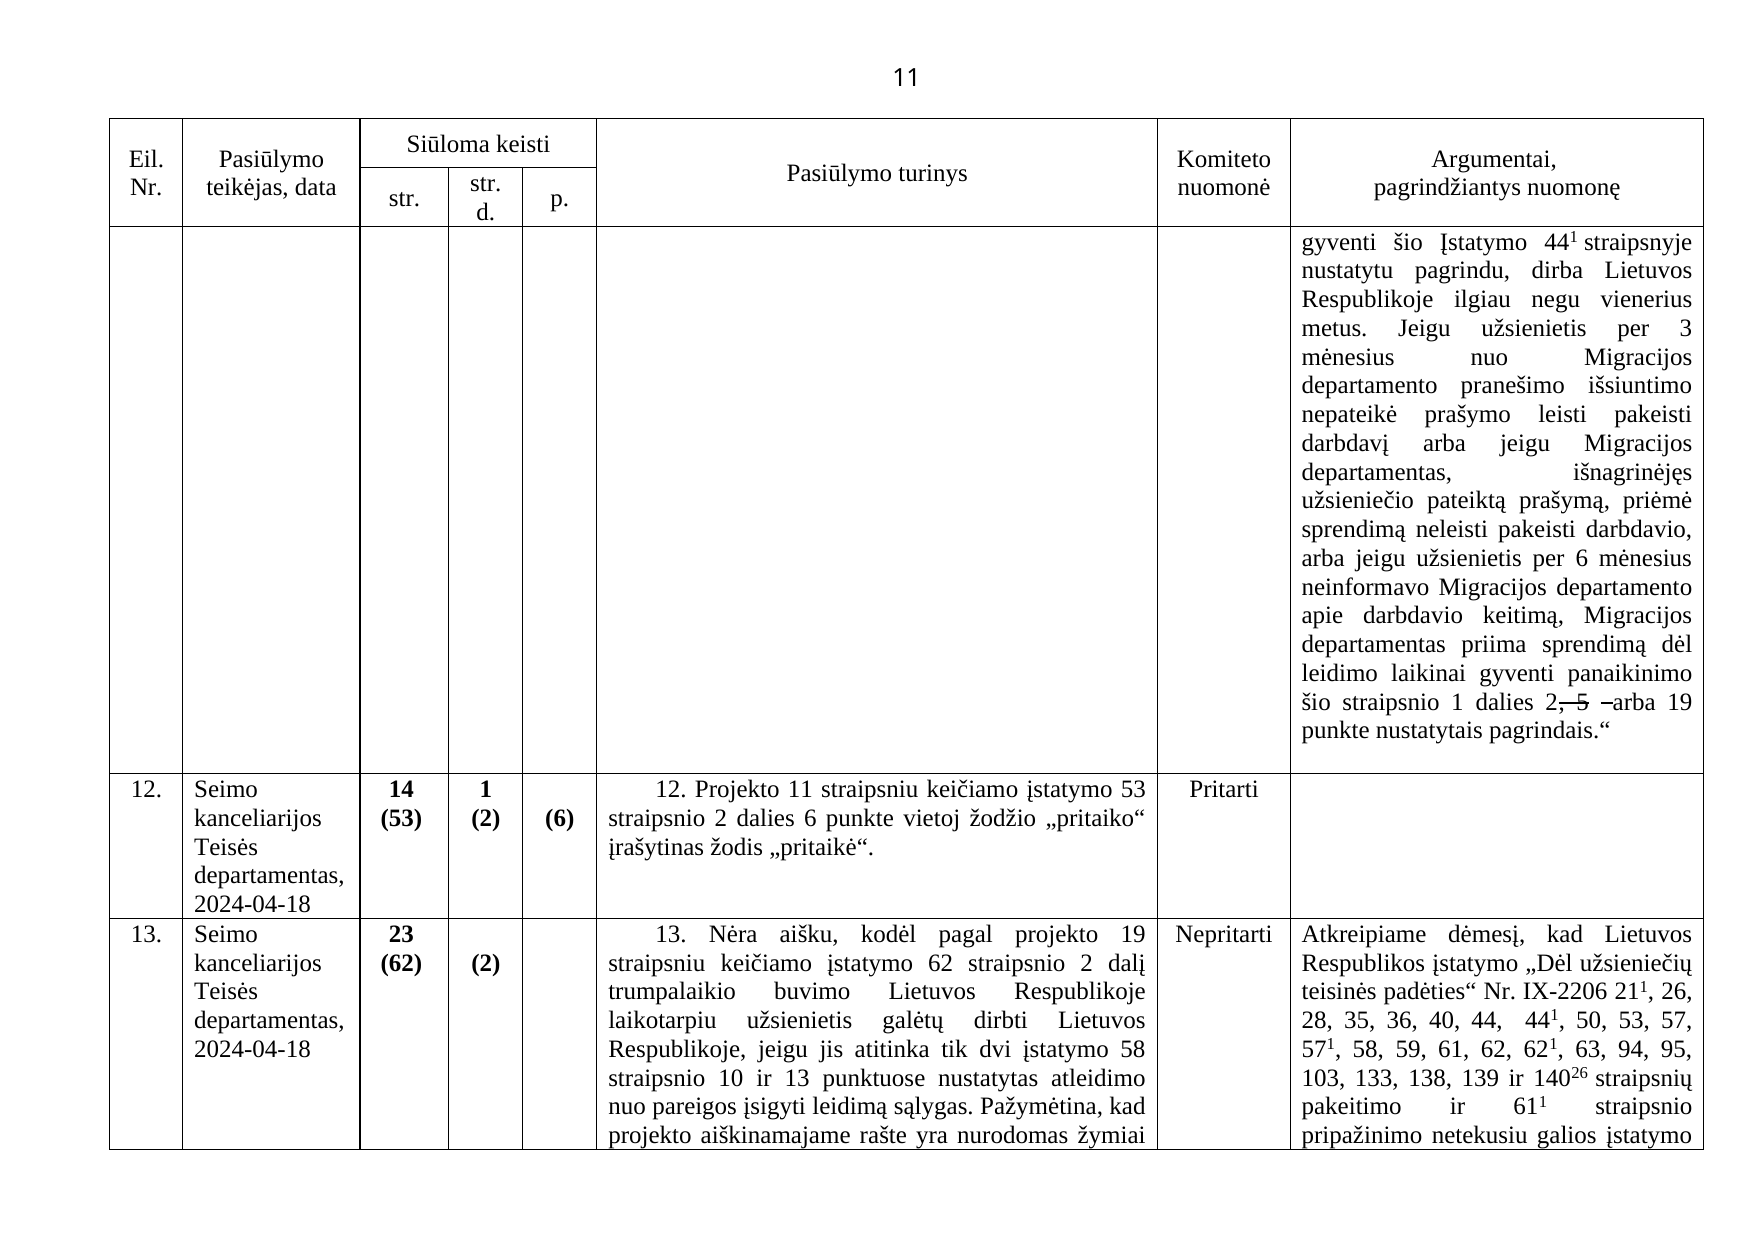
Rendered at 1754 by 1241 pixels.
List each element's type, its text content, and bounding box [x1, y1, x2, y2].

table_cell [449, 227, 522, 773]
table_header Eil. Nr. [110, 119, 182, 226]
table_cell 13. [110, 919, 182, 1149]
table_cell [523, 919, 596, 1149]
table_cell str. d. [449, 168, 522, 226]
table_cell 12. Projekto 11 straipsniu keičiamo įstatymo 53 straipsnio 2 dalies 6 punkte vietoj žodžio „pritaiko“ įrašytinas žodis „pritaikė“. [597, 774, 1157, 918]
table_cell p. [523, 168, 596, 226]
table_header Pasiūlymo teikėjas, data [183, 119, 359, 226]
table_cell [183, 227, 359, 773]
table_cell 13. Nėra aišku, kodėl pagal projekto 19 straipsniu keičiamo įstatymo 62 straipsnio 2 dalį trumpalaikio buvimo Lietuvos Respublikoje laikotarpiu užsienietis galėtų dirbti Lietuvos Respublikoje, jeigu jis atitinka tik dvi įstatymo 58 straipsnio 10 ir 13 punktuose nustatytas atleidimo nuo pareigos įsigyti leidimą sąlygas. Pažymėtina, kad projekto aiškinamajame rašte yra nurodomas žymiai [597, 919, 1157, 1149]
table_cell [1291, 774, 1703, 918]
table_cell [523, 227, 596, 773]
table_cell Atkreipiame dėmesį, kad Lietuvos Respublikos įstatymo „Dėl užsieniečių teisinės padėties“ Nr. IX-2206 211, 26, 28, 35, 36, 40, 44, 441, 50, 53, 57, 571, 58, 59, 61, 62, 621, 63, 94, 95, 103, 133, 138, 139 ir 14026 straipsnių pakeitimo ir 611 straipsnio pripažinimo netekusiu galios įstatymo [1291, 919, 1703, 1149]
table_cell gyventi šio Įstatymo 441 straipsnyje nustatytu pagrindu, dirba Lietuvos Respublikoje ilgiau negu vienerius metus. Jeigu užsienietis per 3 mėnesius nuo Migracijos departamento pranešimo išsiuntimo nepateikė prašymo leisti pakeisti darbdavį arba jeigu Migracijos departamentas, išnagrinėjęs užsieniečio pateiktą prašymą, priėmė sprendimą neleisti pakeisti darbdavio, arba jeigu užsienietis per 6 mėnesius neinformavo Migracijos departamento apie darbdavio keitimą, Migracijos departamentas priima sprendimą dėl leidimo laikinai gyventi panaikinimo šio straipsnio 1 dalies 2, 5 arba 19 punkte nustatytais pagrindais.“ [1291, 227, 1703, 773]
table_cell 23 (62) [361, 919, 448, 1149]
table_cell [110, 227, 182, 773]
table_cell (6) [523, 774, 596, 918]
table_cell 14 (53) [361, 774, 448, 918]
table_cell Nepritarti [1158, 919, 1290, 1149]
table_header Komiteto nuomonė [1158, 119, 1290, 226]
table_cell (2) [449, 919, 522, 1149]
table_cell Pritarti [1158, 774, 1290, 918]
table_header Pasiūlymo turinys [597, 119, 1157, 226]
table_cell [1158, 227, 1290, 773]
table_header Argumentai, pagrindžiantys nuomonę [1291, 119, 1703, 226]
table_cell Seimo kanceliarijos Teisės departamentas, 2024-04-18 [183, 774, 359, 918]
table_cell 12. [110, 774, 182, 918]
table_cell Seimo kanceliarijos Teisės departamentas, 2024-04-18 [183, 919, 359, 1149]
table_cell [597, 227, 1157, 773]
table_cell 1 (2) [449, 774, 522, 918]
table_cell [361, 227, 448, 773]
table_cell str. [361, 168, 448, 226]
table_header Siūloma keisti [361, 119, 596, 167]
